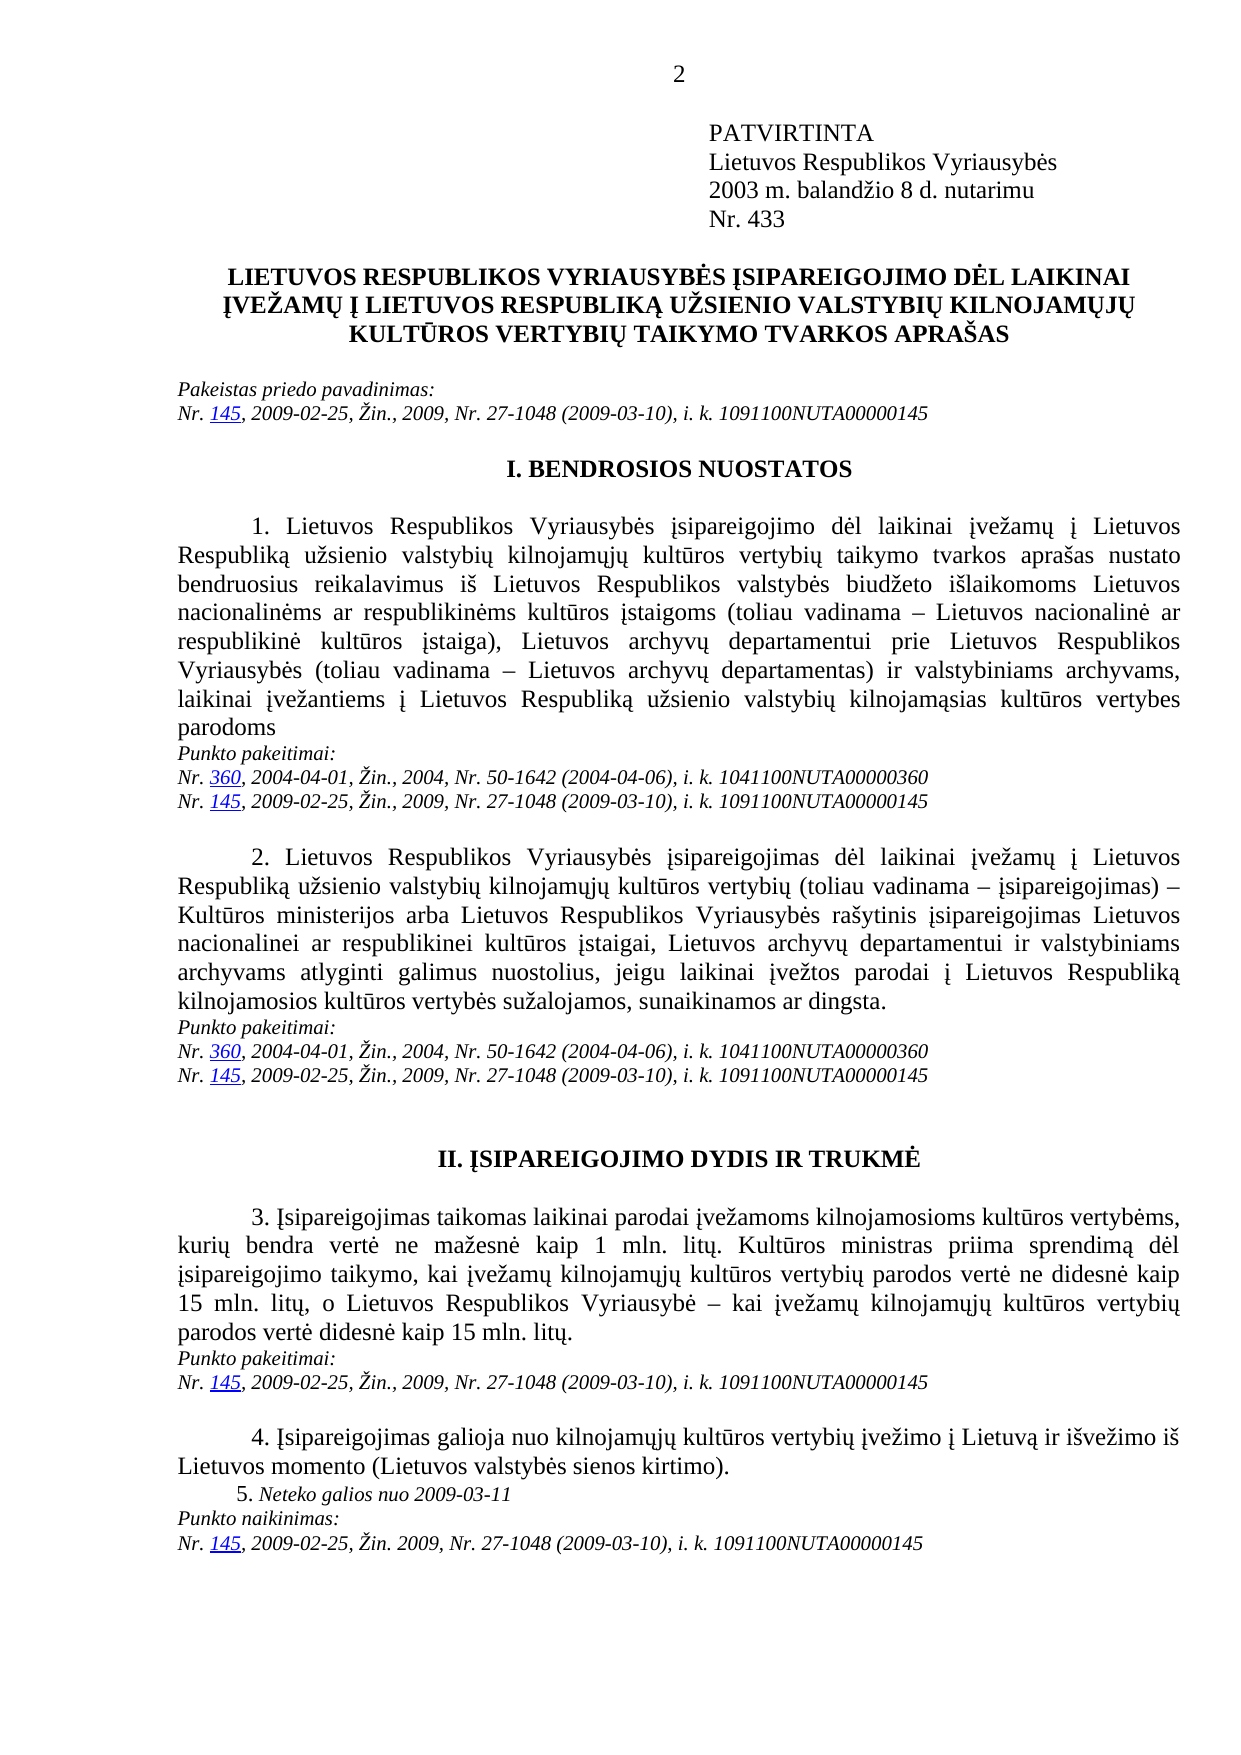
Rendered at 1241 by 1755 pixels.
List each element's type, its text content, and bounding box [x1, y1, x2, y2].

text 2. Lietuvos Respublikos Vyriausybės įsipareigojimas dėl laikinai įvežamų į Lietuvos Respubliką užsienio valstybių kilnojamųjų kultūros vertybių (toliau vadinama – įsipareigojimas) – Kultūros ministerijos arba Lietuvos Respublikos Vyriausybės rašytinis įsipareigojimas Lietuvos nacionalinei ar respublikinei kultūros įstaigai, Lietuvos archyvų departamentui ir valstybiniams archyvams atlyginti galimus nuostolius, jeigu laikinai įvežtos parodai į Lietuvos Respubliką kilnojamosios kultūros vertybės sužalojamos, sunaikinamos ar dingsta. [177, 842, 1181, 1015]
text 1. Lietuvos Respublikos Vyriausybės įsipareigojimo dėl laikinai įvežamų į Lietuvos Respubliką užsienio valstybių kilnojamųjų kultūros vertybių taikymo tvarkos aprašas nustato bendruosius reikalavimus iš Lietuvos Respublikos valstybės biudžeto išlaikomoms Lietuvos nacionalinėms ar respublikinėms kultūros įstaigoms (toliau vadinama – Lietuvos nacionalinė ar respublikinė kultūros įstaiga), Lietuvos archyvų departamentui prie Lietuvos Respublikos Vyriausybės (toliau vadinama – Lietuvos archyvų departamentas) ir valstybiniams archyvams, laikinai įvežantiems į Lietuvos Respubliką užsienio valstybių kilnojamąsias kultūros vertybes parodoms [177, 511, 1181, 741]
text II. ĮSIPAREIGOJIMO DYDIS IR TRUKMĖ [177, 1144, 1181, 1173]
text Punkto pakeitimai: [177, 1015, 1181, 1039]
text Nr. 360, 2004-04-01, Žin., 2004, Nr. 50-1642 (2004-04-06), i. k. 1041100NUTA00000360 [177, 765, 1181, 789]
text Nr. 145, 2009-02-25, Žin., 2009, Nr. 27-1048 (2009-03-10), i. k. 1091100NUTA00000145 [177, 1063, 1181, 1087]
text LIETUVOS RESPUBLIKOS VYRIAUSYBĖS ĮSIPAREIGOJIMO DĖL LAIKINAI ĮVEŽAMŲ Į LIETUVOS RESPUBLIKĄ UŽSIENIO VALSTYBIŲ KILNOJAMŲJŲ KULTŪROS VERTYBIŲ TAIKYMO TVARKOS APRAŠAS [177, 262, 1181, 348]
text 3. Įsipareigojimas taikomas laikinai parodai įvežamoms kilnojamosioms kultūros vertybėms, kurių bendra vertė ne mažesnė kaip 1 mln. litų. Kultūros ministras priima sprendimą dėl įsipareigojimo taikymo, kai įvežamų kilnojamųjų kultūros vertybių parodos vertė ne didesnė kaip 15 mln. litų, o Lietuvos Respublikos Vyriausybė – kai įvežamų kilnojamųjų kultūros vertybių parodos vertė didesnė kaip 15 mln. litų. [177, 1202, 1181, 1346]
text Punkto naikinimas: [177, 1506, 1181, 1530]
text Punkto pakeitimai: [177, 1346, 1181, 1370]
text 4. Įsipareigojimas galioja nuo kilnojamųjų kultūros vertybių įvežimo į Lietuvą ir išvežimo iš Lietuvos momento (Lietuvos valstybės sienos kirtimo). [177, 1422, 1181, 1480]
text Nr. 360, 2004-04-01, Žin., 2004, Nr. 50-1642 (2004-04-06), i. k. 1041100NUTA00000360 [177, 1039, 1181, 1063]
text Nr. 145, 2009-02-25, Žin., 2009, Nr. 27-1048 (2009-03-10), i. k. 1091100NUTA00000145 [177, 1370, 1181, 1394]
text Nr. 433 [177, 204, 1181, 233]
text Nr. 145, 2009-02-25, Žin., 2009, Nr. 27-1048 (2009-03-10), i. k. 1091100NUTA00000145 [177, 789, 1181, 813]
text I. BENDROSIOS NUOSTATOS [177, 454, 1181, 482]
text Punkto pakeitimai: [177, 741, 1181, 765]
text 2003 m. balandžio 8 d. nutarimu [177, 176, 1181, 204]
text Nr. 145, 2009-02-25, Žin. 2009, Nr. 27-1048 (2009-03-10), i. k. 1091100NUTA00000145 [177, 1530, 1181, 1554]
text Lietuvos Respublikos Vyriausybės [177, 147, 1181, 176]
text 5. Neteko galios nuo 2009-03-11 [177, 1480, 1181, 1506]
text Pakeistas priedo pavadinimas: [177, 377, 1181, 401]
text PATVIRTINTA [709, 118, 1181, 147]
text Nr. 145, 2009-02-25, Žin., 2009, Nr. 27-1048 (2009-03-10), i. k. 1091100NUTA00000145 [177, 401, 1181, 425]
